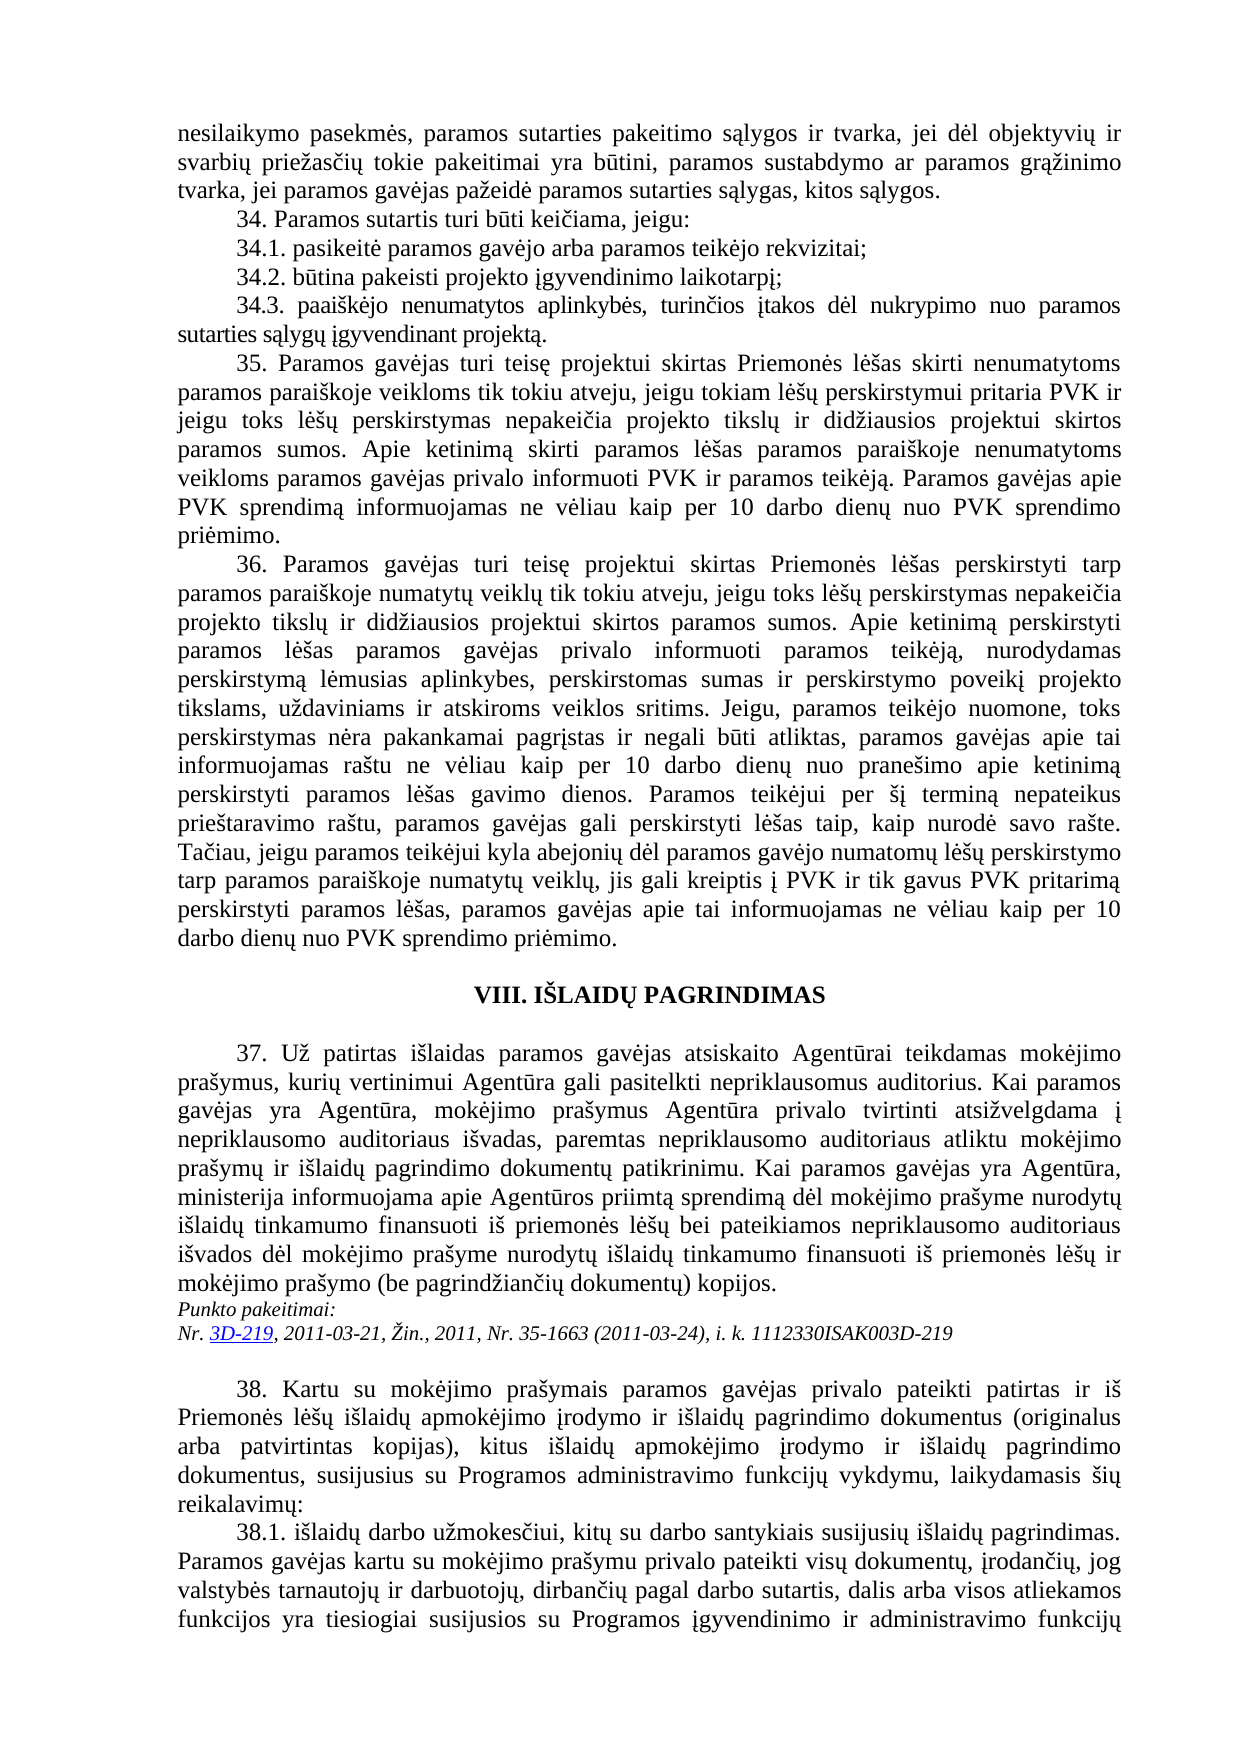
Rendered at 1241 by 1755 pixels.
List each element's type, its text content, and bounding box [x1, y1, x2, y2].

text 34.3. paaiškėjo nenumatytos aplinkybės, turinčios įtakos dėl nukrypimo nuo paramos sutarties sąlygų įgyvendinant projektą. [177, 291, 1122, 348]
text 36. Paramos gavėjas turi teisę projektui skirtas Priemonės lėšas perskirstyti tarp paramos paraiškoje numatytų veiklų tik tokiu atveju, jeigu toks lėšų perskirstymas nepakeičia projekto tikslų ir didžiausios projektui skirtos paramos sumos. Apie ketinimą perskirstyti paramos lėšas paramos gavėjas privalo informuoti paramos teikėją, nurodydamas perskirstymą lėmusias aplinkybes, perskirstomas sumas ir perskirstymo poveikį projekto tikslams, uždaviniams ir atskiroms veiklos sritims. Jeigu, paramos teikėjo nuomone, toks perskirstymas nėra pakankamai pagrįstas ir negali būti atliktas, paramos gavėjas apie tai informuojamas raštu ne vėliau kaip per 10 darbo dienų nuo pranešimo apie ketinimą perskirstyti paramos lėšas gavimo dienos. Paramos teikėjui per šį terminą nepateikus prieštaravimo raštu, paramos gavėjas gali perskirstyti lėšas taip, kaip nurodė savo rašte. Tačiau, jeigu paramos teikėjui kyla abejonių dėl paramos gavėjo numatomų lėšų perskirstymo tarp paramos paraiškoje numatytų veiklų, jis gali kreiptis į PVK ir tik gavus PVK pritarimą perskirstyti paramos lėšas, paramos gavėjas apie tai informuojamas ne vėliau kaip per 10 darbo dienų nuo PVK sprendimo priėmimo. [177, 549, 1122, 952]
text 35. Paramos gavėjas turi teisę projektui skirtas Priemonės lėšas skirti nenumatytoms paramos paraiškoje veikloms tik tokiu atveju, jeigu tokiam lėšų perskirstymui pritaria PVK ir jeigu toks lėšų perskirstymas nepakeičia projekto tikslų ir didžiausios projektui skirtos paramos sumos. Apie ketinimą skirti paramos lėšas paramos paraiškoje nenumatytoms veikloms paramos gavėjas privalo informuoti PVK ir paramos teikėją. Paramos gavėjas apie PVK sprendimą informuojamas ne vėliau kaip per 10 darbo dienų nuo PVK sprendimo priėmimo. [177, 348, 1122, 549]
text 37. Už patirtas išlaidas paramos gavėjas atsiskaito Agentūrai teikdamas mokėjimo prašymus, kurių vertinimui Agentūra gali pasitelkti nepriklausomus auditorius. Kai paramos gavėjas yra Agentūra, mokėjimo prašymus Agentūra privalo tvirtinti atsižvelgdama į nepriklausomo auditoriaus išvadas, paremtas nepriklausomo auditoriaus atliktu mokėjimo prašymų ir išlaidų pagrindimo dokumentų patikrinimu. Kai paramos gavėjas yra Agentūra, ministerija informuojama apie Agentūros priimtą sprendimą dėl mokėjimo prašyme nurodytų išlaidų tinkamumo finansuoti iš priemonės lėšų bei pateikiamos nepriklausomo auditoriaus išvados dėl mokėjimo prašyme nurodytų išlaidų tinkamumo finansuoti iš priemonės lėšų ir mokėjimo prašymo (be pagrindžiančių dokumentų) kopijos. [177, 1038, 1122, 1297]
text 38.1. išlaidų darbo užmokesčiui, kitų su darbo santykiais susijusių išlaidų pagrindimas. Paramos gavėjas kartu su mokėjimo prašymu privalo pateikti visų dokumentų, įrodančių, jog valstybės tarnautojų ir darbuotojų, dirbančių pagal darbo sutartis, dalis arba visos atliekamos funkcijos yra tiesiogiai susijusios su Programos įgyvendinimo ir administravimo funkcijų [177, 1517, 1122, 1632]
text VIII. IŠLAIDŲ PAGRINDIMAS [177, 981, 1122, 1009]
text Nr. 3D-219, 2011-03-21, Žin., 2011, Nr. 35-1663 (2011-03-24), i. k. 1112330ISAK003D-219 [177, 1321, 1122, 1345]
text 38. Kartu su mokėjimo prašymais paramos gavėjas privalo pateikti patirtas ir iš Priemonės lėšų išlaidų apmokėjimo įrodymo ir išlaidų pagrindimo dokumentus (originalus arba patvirtintas kopijas), kitus išlaidų apmokėjimo įrodymo ir išlaidų pagrindimo dokumentus, susijusius su Programos administravimo funkcijų vykdymu, laikydamasis šių reikalavimų: [177, 1374, 1122, 1517]
text nesilaikymo pasekmės, paramos sutarties pakeitimo sąlygos ir tvarka, jei dėl objektyvių ir svarbių priežasčių tokie pakeitimai yra būtini, paramos sustabdymo ar paramos grąžinimo tvarka, jei paramos gavėjas pažeidė paramos sutarties sąlygas, kitos sąlygos. [177, 118, 1122, 204]
text 34. Paramos sutartis turi būti keičiama, jeigu: [177, 204, 1122, 233]
text Punkto pakeitimai: [177, 1297, 1122, 1321]
text 34.2. būtina pakeisti projekto įgyvendinimo laikotarpį; [177, 262, 1122, 291]
text 34.1. pasikeitė paramos gavėjo arba paramos teikėjo rekvizitai; [177, 233, 1122, 262]
